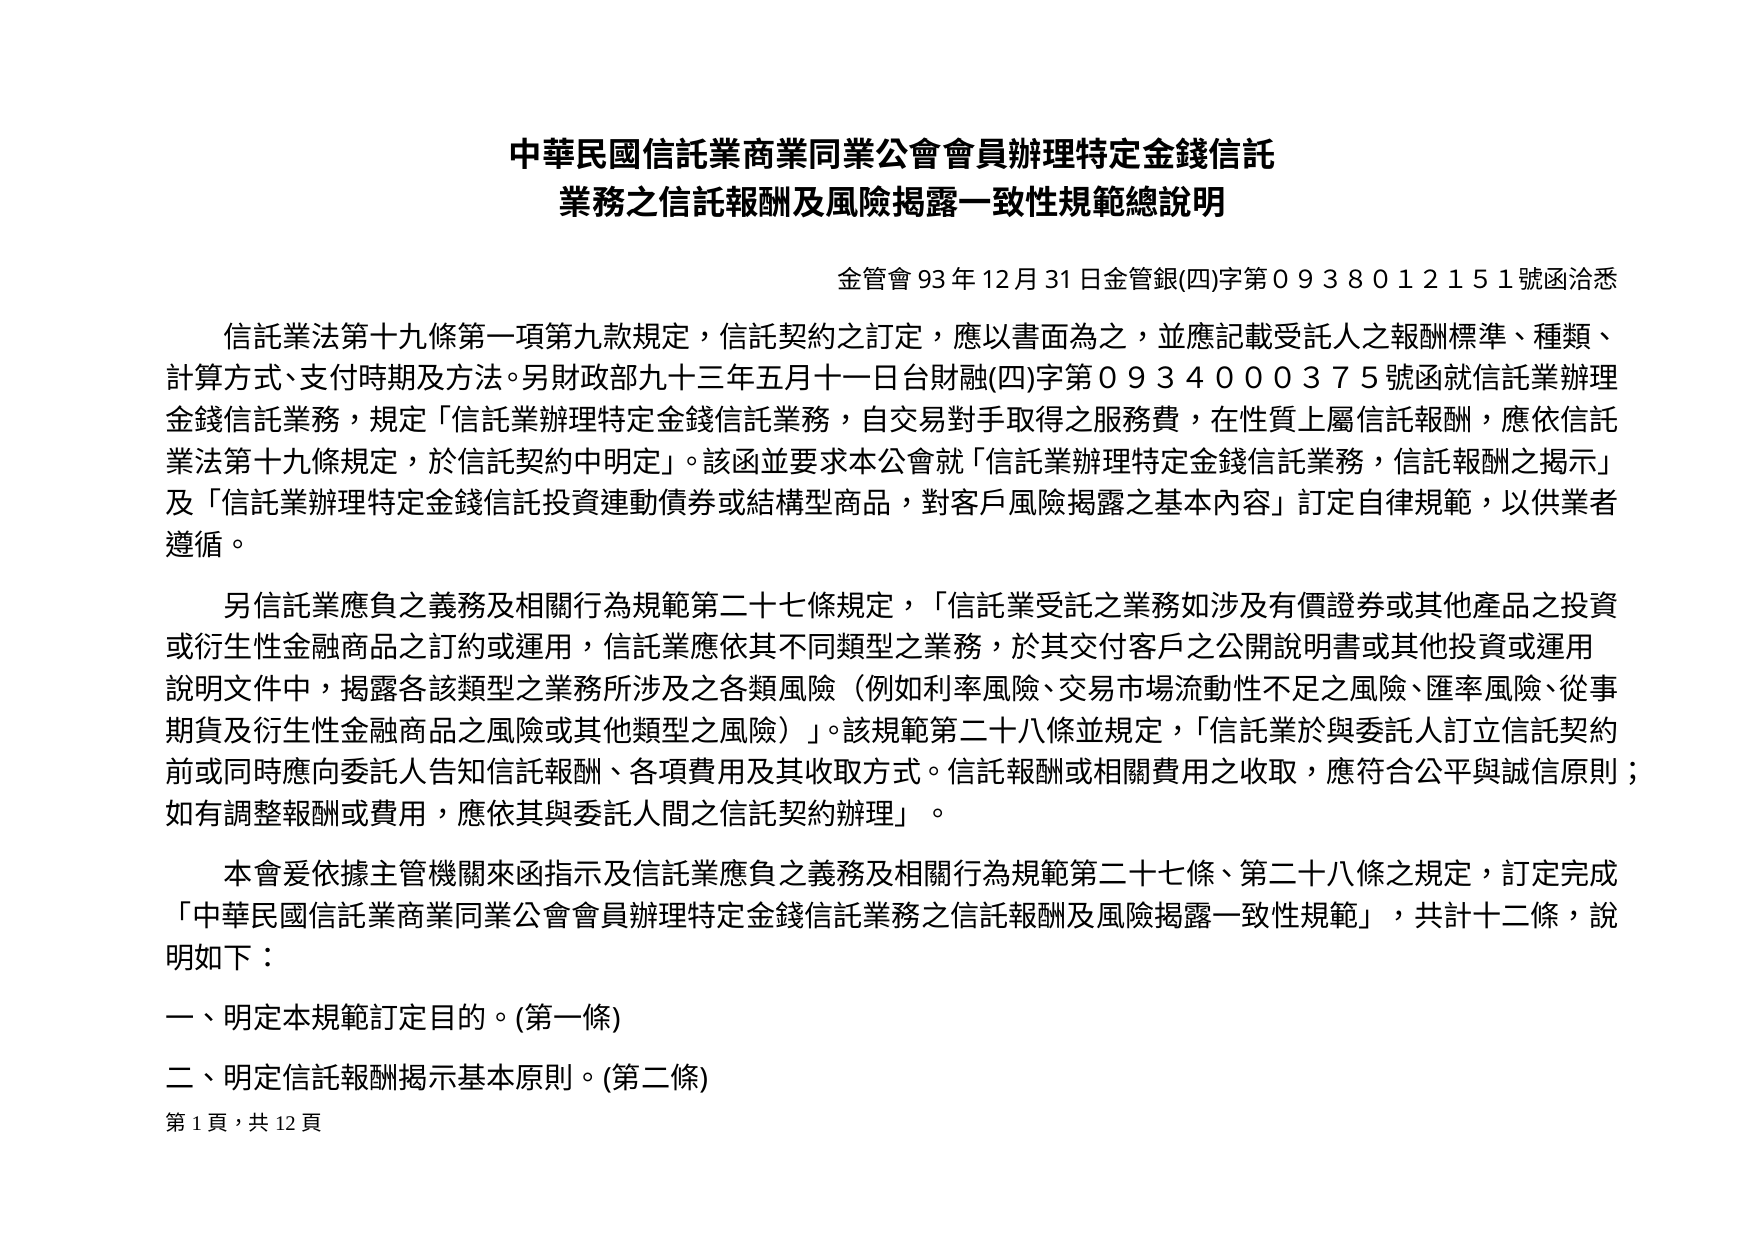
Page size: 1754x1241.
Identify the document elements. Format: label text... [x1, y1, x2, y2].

text 信託業法第十九條第一項第九款規定，信託契約之訂定，應以書面為之，並應記載受託人之報酬標準、種類、計算方式、支付時期及方法。另財政部九十三年五月十一日台財融(四)字第０９３４０００３７５號函就信託業辦理金錢信託業務，規定「信託業辦理特定金錢信託業務，自交易對手取得之服務費，在性質上屬信託報酬，應依信託業法第十九條規定，於信託契約中明定」。該函並要求本公會就「信託業辦理特定金錢信託業務，信託報酬之揭示」及「信託業辦理特定金錢信託投資連動債券或結構型商品，對客戶風險揭露之基本內容」訂定自律規範，以供業者遵循。 [165, 314, 1618, 564]
text 本會爰依據主管機關來函指示及信託業應負之義務及相關行為規範第二十七條、第二十八條之規定，訂定完成「中華民國信託業商業同業公會會員辦理特定金錢信託業務之信託報酬及風險揭露一致性規範」，共計十二條，說明如下： [165, 851, 1618, 976]
text 二、明定信託報酬揭示基本原則。(第二條) [165, 1056, 1618, 1097]
text 另信託業應負之義務及相關行為規範第二十七條規定，「信託業受託之業務如涉及有價證券或其他產品之投資或衍生性金融商品之訂約或運用，信託業應依其不同類型之業務，於其交付客戶之公開說明書或其他投資或運用說明文件中，揭露各該類型之業務所涉及之各類風險（例如利率風險、交易市場流動性不足之風險、匯率風險、從事期貨及衍生性金融商品之風險或其他類型之風險）」。該規範第二十八條並規定，「信託業於與委託人訂立信託契約前或同時應向委託人告知信託報酬、各項費用及其收取方式。信託報酬或相關費用之收取，應符合公平與誠信原則；如有調整報酬或費用，應依其與委託人間之信託契約辦理」。 [165, 583, 1618, 833]
text 一、明定本規範訂定目的。(第一條) [165, 995, 1618, 1037]
text 金管會93年12月31日金管銀(四)字第０９３８０１２１５１號函洽悉 [165, 262, 1618, 295]
text 業務之信託報酬及風險揭露一致性規範總說明 [165, 176, 1618, 224]
text 中華民國信託業商業同業公會會員辦理特定金錢信託 [165, 128, 1618, 176]
